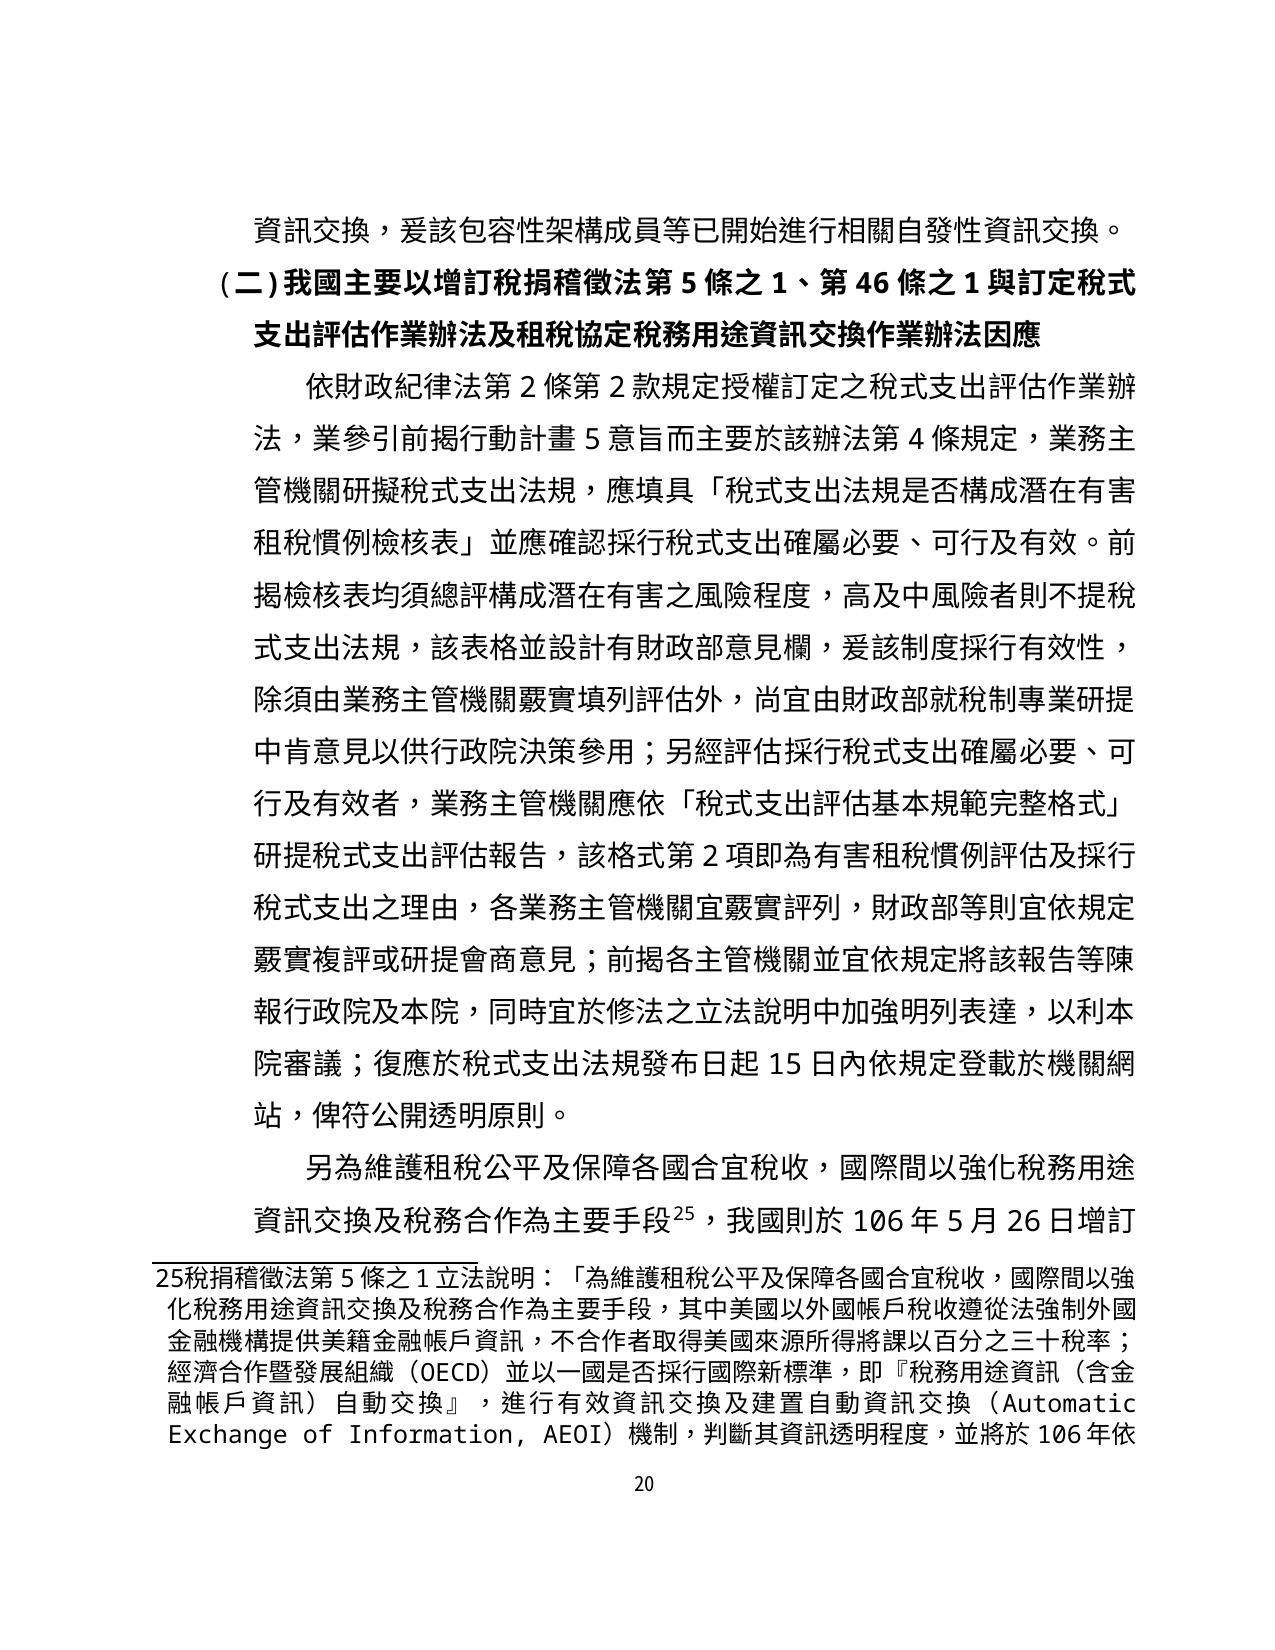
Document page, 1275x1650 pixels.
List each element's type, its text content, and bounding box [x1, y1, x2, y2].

text 依財政紀律法第2條第2款規定授權訂定之稅式支出評估作業辦法，業參引前揭行動計畫5意旨而主要於該辦法第4條規定，業務主管機關研擬稅式支出法規，應填具「稅式支出法規是否構成潛在有害租稅慣例檢核表」並應確認採行稅式支出確屬必要、可行及有效。前揭檢核表均須總評構成潛在有害之風險程度，高及中風險者則不提稅式支出法規，該表格並設計有財政部意見欄，爰該制度採行有效性，除須由業務主管機關覈實填列評估外，尚宜由財政部就稅制專業研提中肯意見以供行政院決策參用；另經評估採行稅式支出確屬必要、可行及有效者，業務主管機關應依「稅式支出評估基本規範完整格式」研提稅式支出評估報告，該格式第2項即為有害租稅慣例評估及採行稅式支出之理由，各業務主管機關宜覈實評列，財政部等則宜依規定覈實複評或研提會商意見；前揭各主管機關並宜依規定將該報告等陳報行政院及本院，同時宜於修法之立法說明中加強明列表達，以利本院審議；復應於稅式支出法規發布日起15日內依規定登載於機關網站，俾符公開透明原則。 [216, 356, 1137, 1137]
text 至FHTP透明度架構則包括應進行自發性資訊交換之6類核釋範圍，以及進行資訊交換之接受管轄區及稅務核釋交換過程；另資訊交換時程則是分OECD及G20會員國、2016/11/4加入IF會員、2017/9/1加入IF會員、發展中國家等4類國家或區域，規範對已核准核釋及未來核釋(對應當時「未來」定義指前揭4類國家或區域各為自2016年4月1日起、2017年4月1日起、2017年9月1日起、2018年4月1日起核釋者)分別於2016年底前及2016年4月1日起、2017年底前及2017年4月1日起、2017年底前及2017年9月1日起、2018年底前及2018年4月1日起進行相關自發性資訊交換，爰該包容性架構成員等已開始進行相關自發性資訊交換。 [216, 200, 1137, 252]
text 另為維護租稅公平及保障各國合宜稅收，國際間以強化稅務用途資訊交換及稅務合作為主要手段，我國則於106年5月26日增訂 [216, 1137, 1137, 1241]
text (二)我國主要以增訂稅捐稽徵法第5條之1、第46條之1與訂定稅式支出評估作業辦法及租稅協定稅務用途資訊交換作業辦法因應 [216, 252, 1137, 356]
